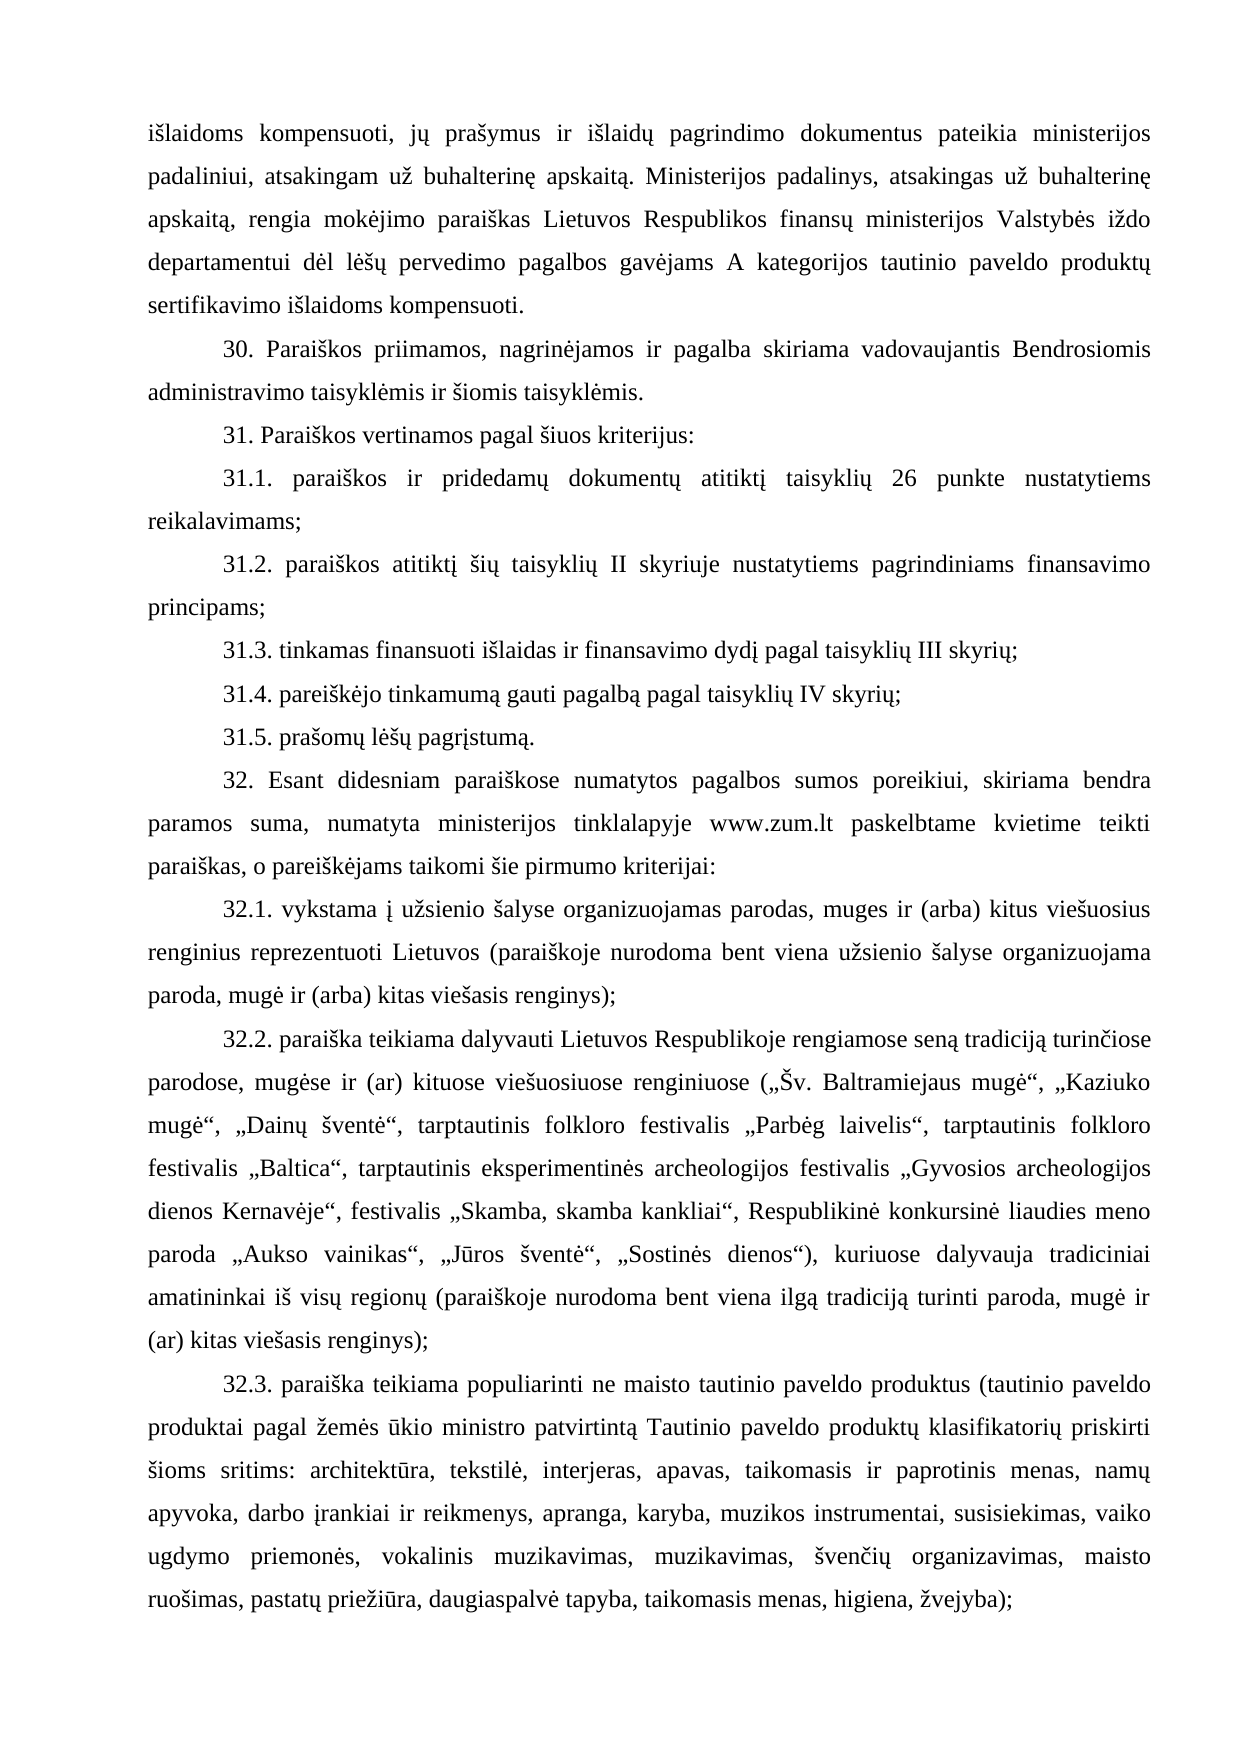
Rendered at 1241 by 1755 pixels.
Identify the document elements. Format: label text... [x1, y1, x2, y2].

text 31.2. paraiškos atitiktį šių taisyklių II skyriuje nustatytiems pagrindiniams finansavimo principams; [148, 549, 1152, 621]
text 31. Paraiškos vertinamos pagal šiuos kriterijus: [148, 420, 1152, 449]
text 31.1. paraiškos ir pridedamų dokumentų atitiktį taisyklių 26 punkte nustatytiems reikalavimams; [148, 463, 1152, 535]
text 31.5. prašomų lėšų pagrįstumą. [148, 722, 1152, 751]
text 32.2. paraiška teikiama dalyvauti Lietuvos Respublikoje rengiamose seną tradiciją turinčiose parodose, mugėse ir (ar) kituose viešuosiuose renginiuose („Šv. Baltramiejaus mugė“, „Kaziuko mugė“, „Dainų šventė“, tarptautinis folkloro festivalis „Parbėg laivelis“, tarptautinis folkloro festivalis „Baltica“, tarptautinis eksperimentinės archeologijos festivalis „Gyvosios archeologijos dienos Kernavėje“, festivalis „Skamba, skamba kankliai“, Respublikinė konkursinė liaudies meno paroda „Aukso vainikas“, „Jūros šventė“, „Sostinės dienos“), kuriuose dalyvauja tradiciniai amatininkai iš visų regionų (paraiškoje nurodoma bent viena ilgą tradiciją turinti paroda, mugė ir (ar) kitas viešasis renginys); [148, 1024, 1152, 1354]
text 31.3. tinkamas finansuoti išlaidas ir finansavimo dydį pagal taisyklių III skyrių; [148, 636, 1152, 664]
text 31.4. pareiškėjo tinkamumą gauti pagalbą pagal taisyklių IV skyrių; [148, 679, 1152, 707]
text 32.1. vykstama į užsienio šalyse organizuojamas parodas, muges ir (arba) kitus viešuosius renginius reprezentuoti Lietuvos (paraiškoje nurodoma bent viena užsienio šalyse organizuojama paroda, mugė ir (arba) kitas viešasis renginys); [148, 894, 1152, 1009]
text 32.3. paraiška teikiama populiarinti ne maisto tautinio paveldo produktus (tautinio paveldo produktai pagal žemės ūkio ministro patvirtintą Tautinio paveldo produktų klasifikatorių priskirti šioms sritims: architektūra, tekstilė, interjeras, apavas, taikomasis ir paprotinis menas, namų apyvoka, darbo įrankiai ir reikmenys, apranga, karyba, muzikos instrumentai, susisiekimas, vaiko ugdymo priemonės, vokalinis muzikavimas, muzikavimas, švenčių organizavimas, maisto ruošimas, pastatų priežiūra, daugiaspalvė tapyba, taikomasis menas, higiena, žvejyba); [148, 1369, 1152, 1613]
text išlaidoms kompensuoti, jų prašymus ir išlaidų pagrindimo dokumentus pateikia ministerijos padaliniui, atsakingam už buhalterinę apskaitą. Ministerijos padalinys, atsakingas už buhalterinę apskaitą, rengia mokėjimo paraiškas Lietuvos Respublikos finansų ministerijos Valstybės iždo departamentui dėl lėšų pervedimo pagalbos gavėjams A kategorijos tautinio paveldo produktų sertifikavimo išlaidoms kompensuoti. [148, 118, 1152, 319]
text 32. Esant didesniam paraiškose numatytos pagalbos sumos poreikiui, skiriama bendra paramos suma, numatyta ministerijos tinklalapyje www.zum.lt paskelbtame kvietime teikti paraiškas, o pareiškėjams taikomi šie pirmumo kriterijai: [148, 765, 1152, 880]
text 30. Paraiškos priimamos, nagrinėjamos ir pagalba skiriama vadovaujantis Bendrosiomis administravimo taisyklėmis ir šiomis taisyklėmis. [148, 334, 1152, 406]
